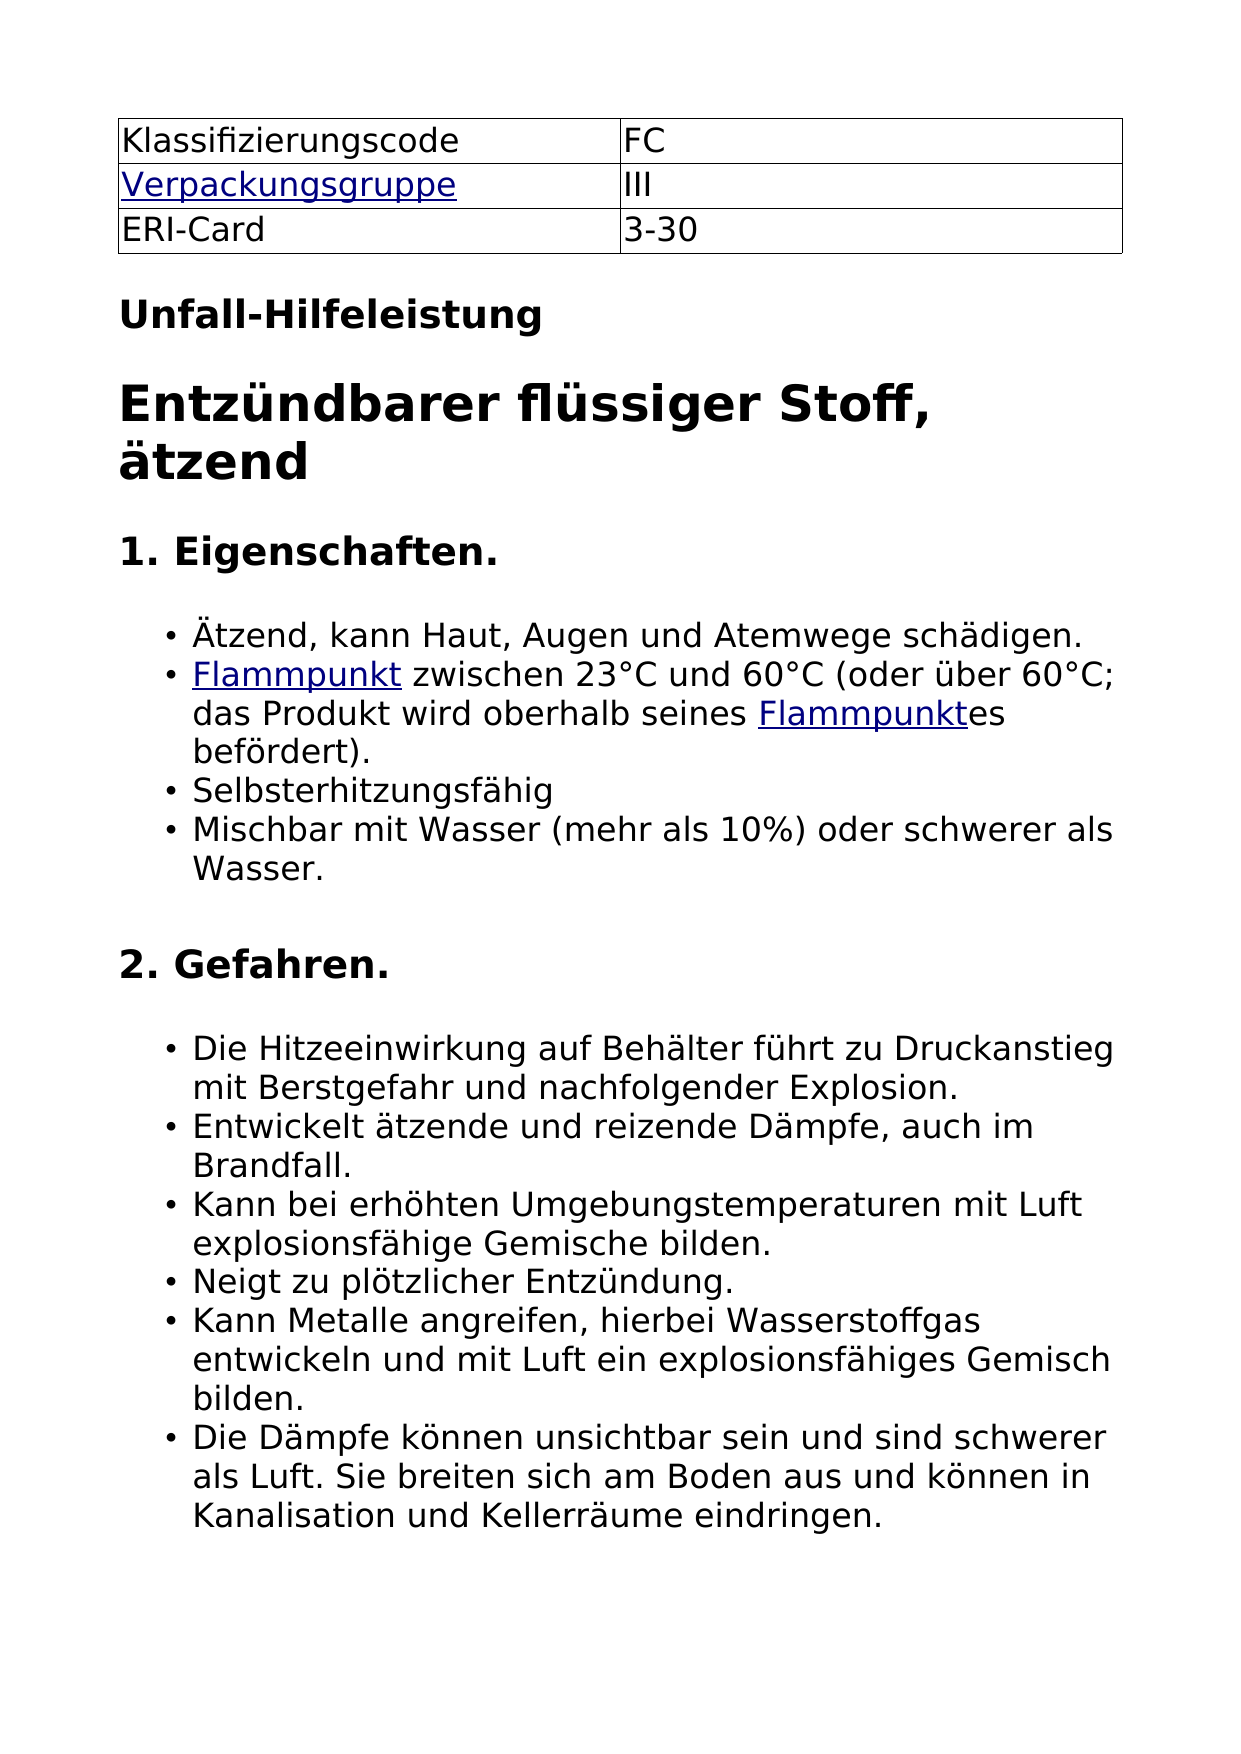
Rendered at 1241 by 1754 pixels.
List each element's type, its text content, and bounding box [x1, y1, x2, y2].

list Neigt zu plötzlicher Entzündung. [177, 1263, 1122, 1302]
table_cell Klassifizierungscode [119, 119, 620, 163]
table_cell III [621, 164, 1122, 208]
list Kann Metalle angreifen, hierbei Wasserstoffgas entwickeln und mit Luft ein explosionsfähiges Gemisch bilden. [177, 1302, 1122, 1418]
table_cell 3-30 [621, 209, 1122, 252]
list Flammpunkt zwischen 23°C und 60°C (oder über 60°C; das Produkt wird oberhalb seines Flammpunktes befördert). [177, 655, 1122, 772]
list Selbsterhitzungsfähig [177, 772, 1122, 811]
table_cell ERI-Card [119, 209, 620, 252]
subtitle Unfall-Hilfeleistung [118, 292, 1122, 338]
list Mischbar mit Wasser (mehr als 10%) oder schwerer als Wasser. [177, 811, 1122, 888]
list Kann bei erhöhten Umgebungstemperaturen mit Luft explosionsfähige Gemische bilden. [177, 1185, 1122, 1263]
subtitle Entzündbarer flüssiger Stoff, ätzend [118, 375, 1122, 492]
table_cell Verpackungsgruppe [119, 164, 620, 208]
list Ätzend, kann Haut, Augen und Atemwege schädigen. [177, 616, 1122, 655]
list Entwickelt ätzende und reizende Dämpfe, auch im Brandfall. [177, 1108, 1122, 1185]
list Die Hitzeeinwirkung auf Behälter führt zu Druckanstieg mit Berstgefahr und nachfolgender Explosion. [177, 1030, 1122, 1108]
table_cell FC [621, 119, 1122, 163]
list Die Dämpfe können unsichtbar sein und sind schwerer als Luft. Sie breiten sich am Boden aus und können in Kanalisation und Kellerräume eindringen. [177, 1418, 1122, 1535]
subtitle 1. Eigenschaften. [118, 529, 1122, 574]
subtitle 2. Gefahren. [118, 943, 1122, 988]
